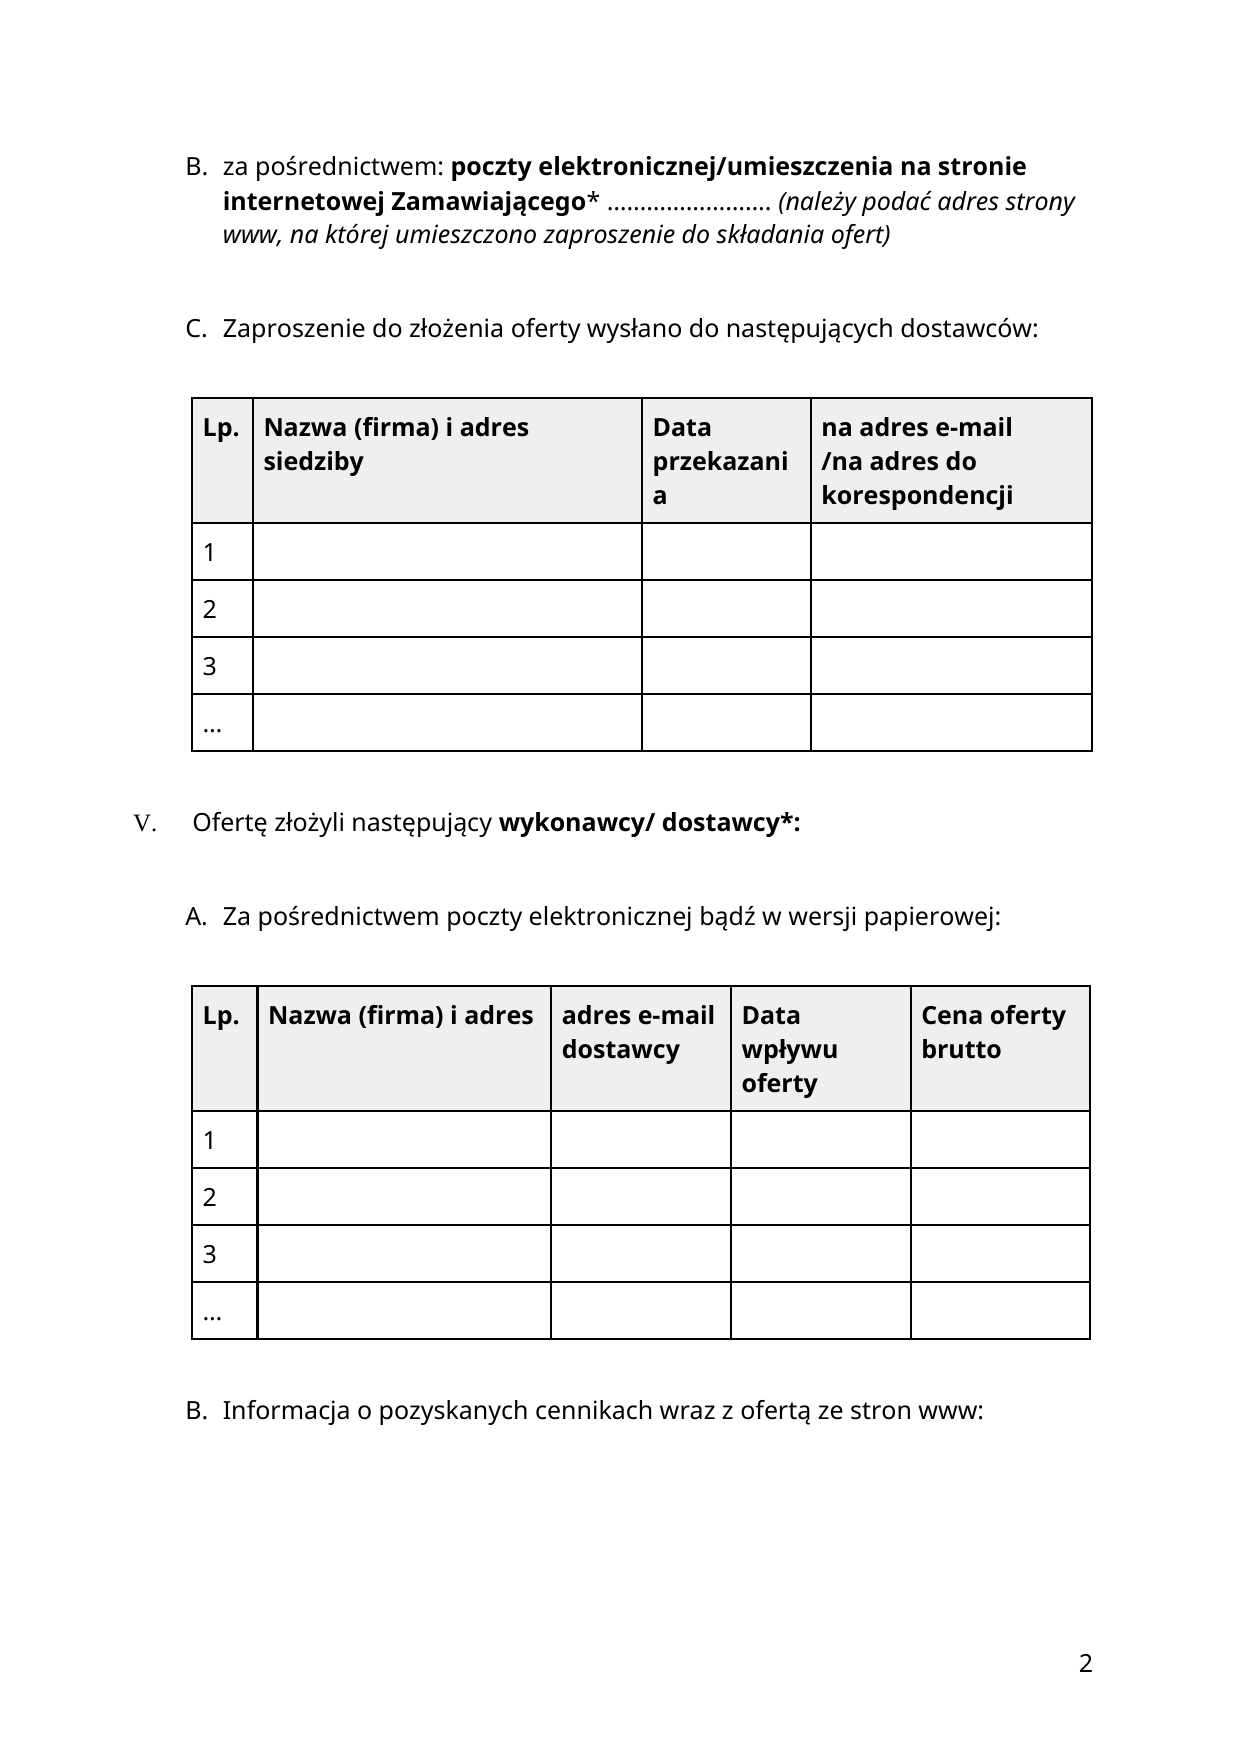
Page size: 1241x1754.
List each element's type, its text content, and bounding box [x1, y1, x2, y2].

list za pośrednictwem: poczty elektronicznej/umieszczenia na stronie internetowej Zamawiającego* ……………………. (należy podać adres strony www, na której umieszczono zaproszenie do składania ofert) [185, 149, 1093, 251]
table_header Cena oferty brutto [912, 987, 1089, 1110]
table_cell [912, 1226, 1089, 1281]
table_cell [643, 638, 810, 693]
table_header na adres e-mail /na adres do korespondencji [812, 399, 1091, 522]
table_cell [732, 1283, 910, 1338]
table_cell [912, 1283, 1089, 1338]
table_cell 1 [193, 1112, 256, 1167]
list Ofertę złożyli następujący wykonawcy/ dostawcy*: [133, 805, 1093, 839]
table_cell … [193, 1283, 256, 1338]
list Informacja o pozyskanych cennikach wraz z ofertą ze stron www: [185, 1393, 1093, 1427]
table_header adres e-mail dostawcy [552, 987, 730, 1110]
table_cell [812, 695, 1091, 750]
table_header Lp. [193, 987, 256, 1110]
table_cell [812, 524, 1091, 579]
table_cell [912, 1112, 1089, 1167]
table_cell [552, 1283, 730, 1338]
list Zaproszenie do złożenia oferty wysłano do następujących dostawców: [185, 310, 1093, 344]
table_cell 3 [193, 1226, 256, 1281]
table_cell [732, 1226, 910, 1281]
table_cell [254, 581, 641, 636]
table_header Lp. [193, 399, 252, 522]
table_cell [259, 1112, 550, 1167]
table_header Nazwa (firma) i adres [259, 987, 550, 1110]
table_cell [254, 695, 641, 750]
table_header Data wpływu oferty [732, 987, 910, 1110]
table_cell [552, 1112, 730, 1167]
table_cell [259, 1169, 550, 1224]
table_cell [643, 695, 810, 750]
table_header Nazwa (firma) i adres siedziby [254, 399, 641, 522]
table_cell [643, 524, 810, 579]
table_cell [552, 1226, 730, 1281]
table_cell [259, 1226, 550, 1281]
table_cell [812, 638, 1091, 693]
table_cell 2 [193, 1169, 256, 1224]
table_cell [254, 524, 641, 579]
table_cell [912, 1169, 1089, 1224]
table_cell 1 [193, 524, 252, 579]
table_cell [732, 1112, 910, 1167]
table_header Data przekazania [643, 399, 810, 522]
table_cell [732, 1169, 910, 1224]
table_cell [552, 1169, 730, 1224]
table_cell [812, 581, 1091, 636]
table_cell 3 [193, 638, 252, 693]
table_cell … [193, 695, 252, 750]
table_cell 2 [193, 581, 252, 636]
table_cell [254, 638, 641, 693]
list Za pośrednictwem poczty elektronicznej bądź w wersji papierowej: [185, 898, 1093, 932]
table_cell [259, 1283, 550, 1338]
table_cell [643, 581, 810, 636]
